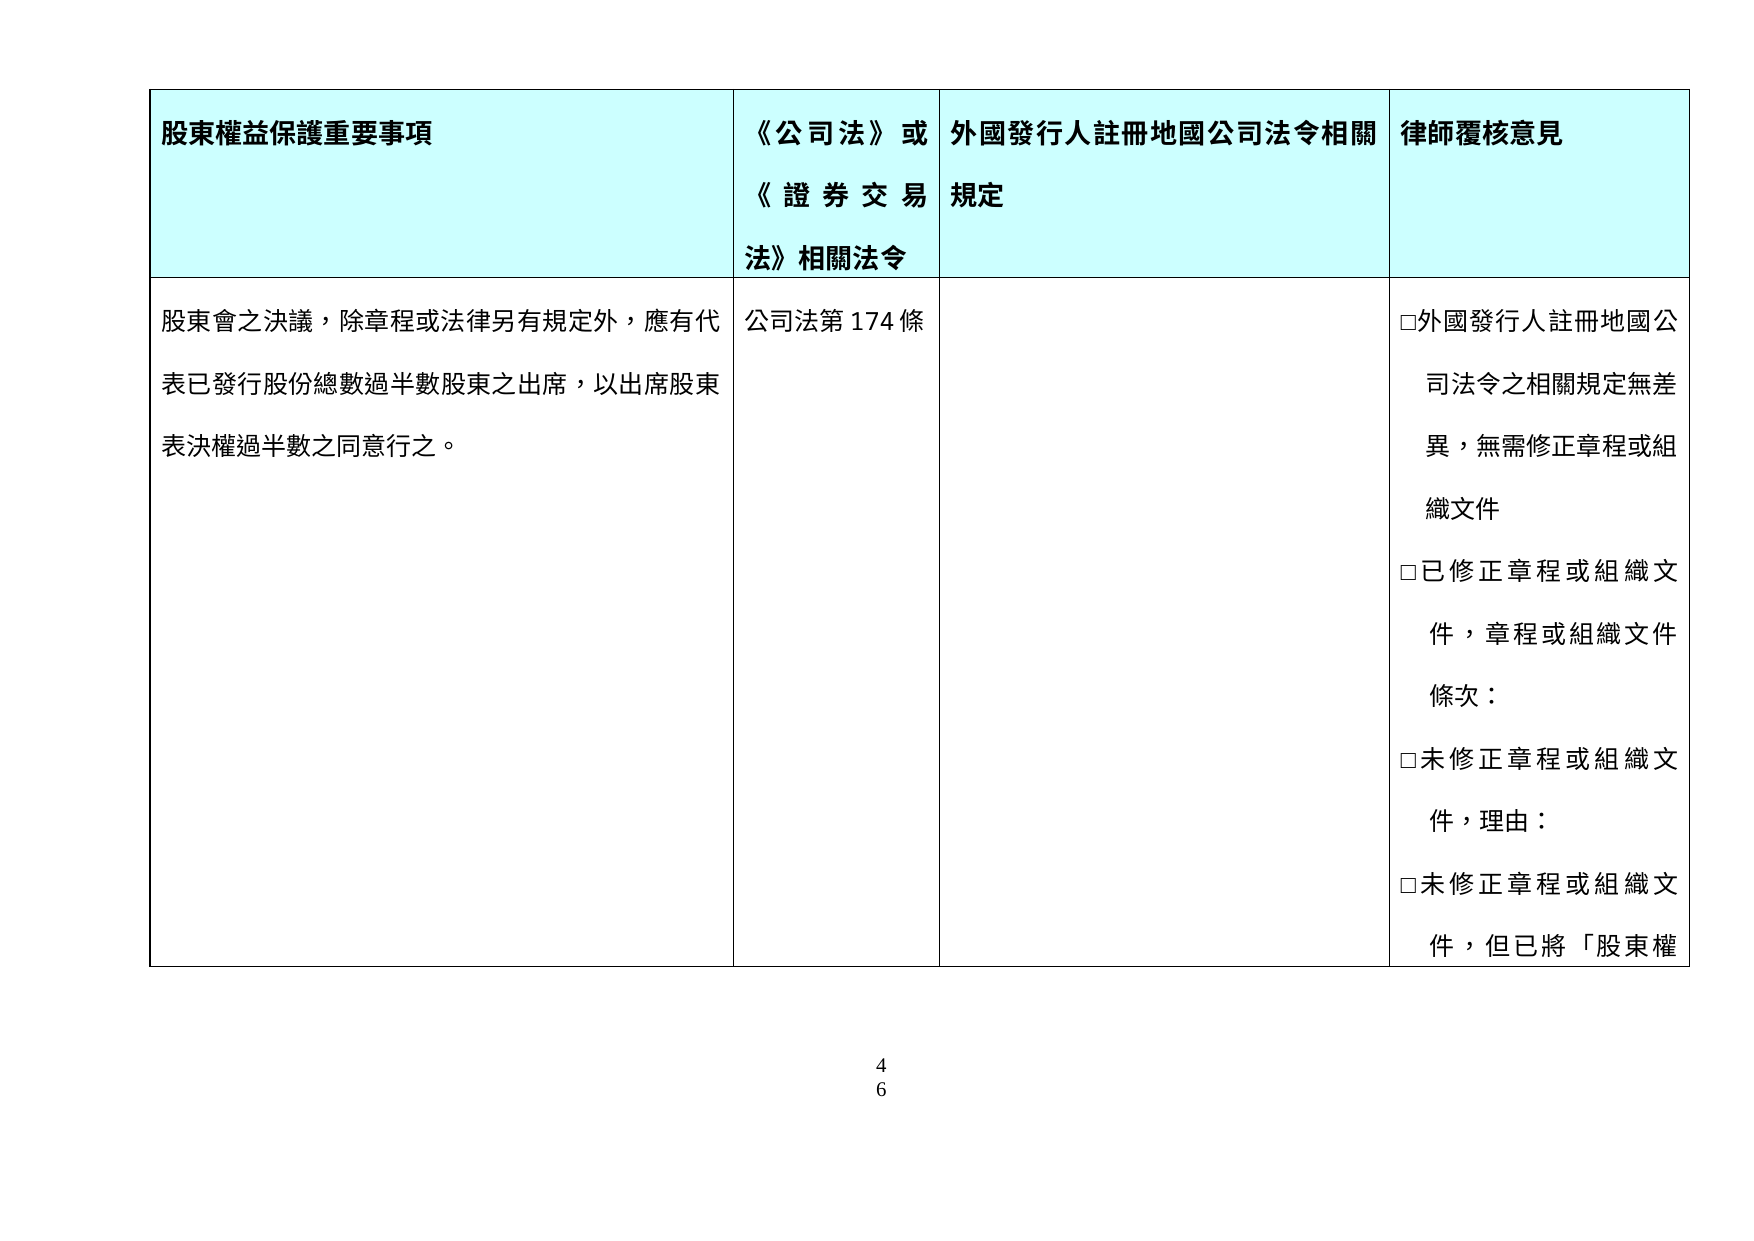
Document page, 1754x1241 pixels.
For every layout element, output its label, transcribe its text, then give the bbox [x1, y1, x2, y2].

table_header 股東權益保護重要事項 [151, 90, 733, 277]
table_header 律師覆核意見 [1390, 90, 1689, 277]
table_cell 股東會之決議，除章程或法律另有規定外，應有代表已發行股份總數過半數股東之出席，以出席股東表決權過半數之同意行之。 [151, 278, 733, 966]
table_header 《公司法》或《證券交易法》相關法令 [734, 90, 939, 277]
table_cell [940, 278, 1389, 966]
table_cell 公司法第174條 [734, 278, 939, 966]
table_cell □外國發行人註冊地國公司法令之相關規定無差異，無需修正章程或組織文件 □已修正章程或組織文件，章程或組織文件條次： □未修正章程或組織文件，理由： □未修正章程或組織文件，但已將「股東權 [1390, 278, 1689, 966]
table_header 外國發行人註冊地國公司法令相關規定 [940, 90, 1389, 277]
